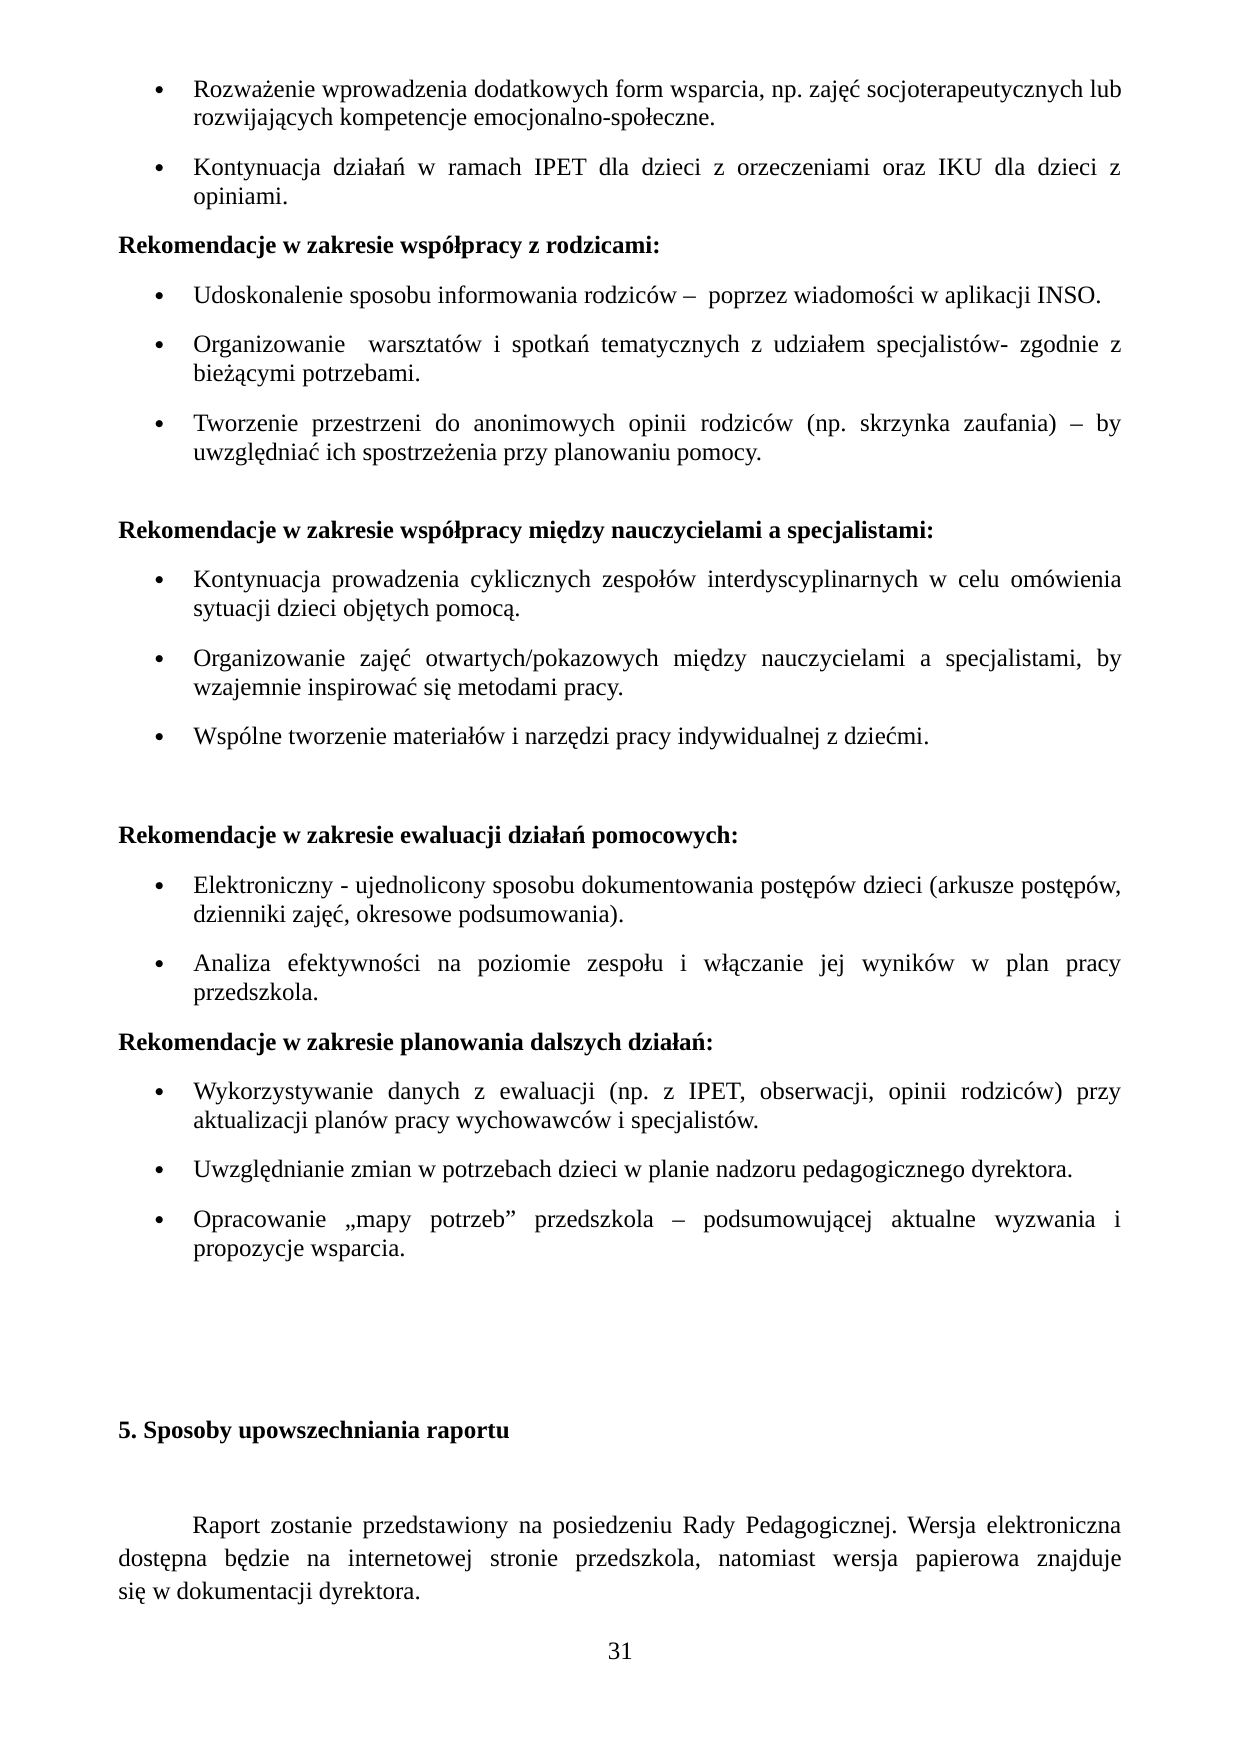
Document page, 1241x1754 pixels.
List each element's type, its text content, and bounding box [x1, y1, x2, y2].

list Opracowanie „mapy potrzeb” przedszkola – podsumowującej aktualne wyzwania i propozycje wsparcia. [156, 1204, 1122, 1262]
text 5. Sposoby upowszechniania raportu [118, 1415, 1122, 1444]
text Rekomendacje w zakresie współpracy z rodzicami: [118, 230, 1122, 259]
list Kontynuacja prowadzenia cyklicznych zespołów interdyscyplinarnych w celu omówienia sytuacji dzieci objętych pomocą. [156, 564, 1122, 622]
text Raport zostanie przedstawiony na posiedzeniu Rady Pedagogicznej. Wersja elektroniczna dostępna będzie na internetowej stronie przedszkola, natomiast wersja papierowa znajduje się w dokumentacji dyrektora. [118, 1510, 1122, 1605]
list Uwzględnianie zmian w potrzebach dzieci w planie nadzoru pedagogicznego dyrektora. [156, 1154, 1122, 1183]
list Wykorzystywanie danych z ewaluacji (np. z IPET, obserwacji, opinii rodziców) przy aktualizacji planów pracy wychowawców i specjalistów. [156, 1076, 1122, 1134]
list Analiza efektywności na poziomie zespołu i włączanie jej wyników w plan pracy przedszkola. [156, 948, 1122, 1006]
text Rekomendacje w zakresie planowania dalszych działań: [118, 1027, 1122, 1055]
list Wspólne tworzenie materiałów i narzędzi pracy indywidualnej z dziećmi. [156, 721, 1122, 750]
list Organizowanie zajęć otwartych/pokazowych między nauczycielami a specjalistami, by wzajemnie inspirować się metodami pracy. [156, 643, 1122, 700]
list Tworzenie przestrzeni do anonimowych opinii rodziców (np. skrzynka zaufania) – by uwzględniać ich spostrzeżenia przy planowaniu pomocy. [156, 408, 1122, 465]
list Kontynuacja działań w ramach IPET dla dzieci z orzeczeniami oraz IKU dla dzieci z opiniami. [156, 152, 1122, 209]
list Udoskonalenie sposobu informowania rodziców – poprzez wiadomości w aplikacji INSO. [156, 280, 1122, 309]
text Rekomendacje w zakresie współpracy między nauczycielami a specjalistami: [118, 515, 1122, 544]
list Elektroniczny - ujednolicony sposobu dokumentowania postępów dzieci (arkusze postępów, dzienniki zajęć, okresowe podsumowania). [156, 870, 1122, 927]
list Organizowanie warsztatów i spotkań tematycznych z udziałem specjalistów- zgodnie z bieżącymi potrzebami. [156, 329, 1122, 387]
list Rozważenie wprowadzenia dodatkowych form wsparcia, np. zajęć socjoterapeutycznych lub rozwijających kompetencje emocjonalno-społeczne. [156, 74, 1122, 131]
text Rekomendacje w zakresie ewaluacji działań pomocowych: [118, 820, 1122, 849]
